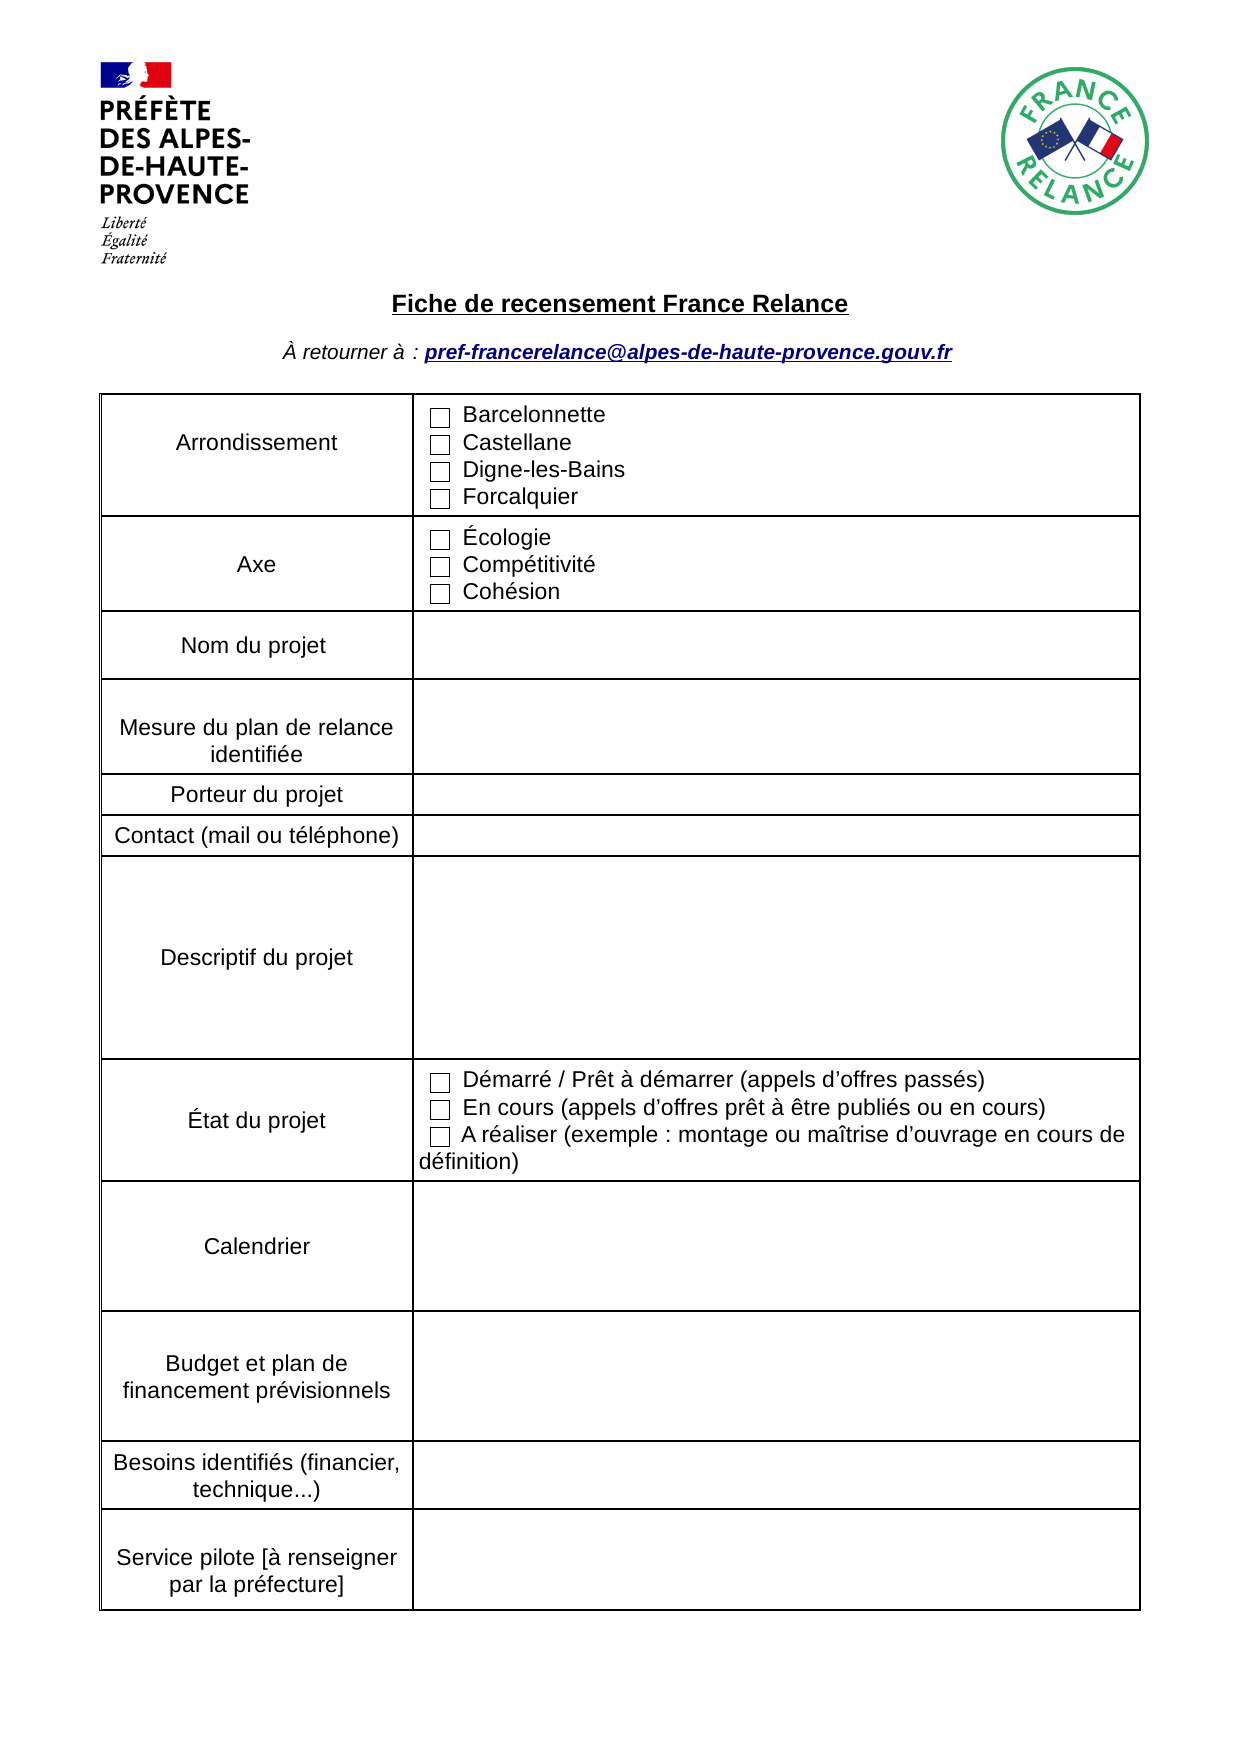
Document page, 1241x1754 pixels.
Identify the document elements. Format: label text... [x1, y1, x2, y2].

table_cell [414, 1510, 1139, 1609]
text Fiche de recensement France Relance [100, 289, 1140, 318]
table_cell Descriptif du projet [102, 857, 412, 1058]
table_cell Service pilote [à renseigner par la préfecture] [102, 1510, 412, 1609]
table_cell Démarré / Prêt à démarrer (appels d’offres passés) En cours (appels d’offres prêt à être publiés ou en cours) A réaliser (exemple : montage ou maîtrise d’ouvrage en cours de définition) [414, 1060, 1139, 1180]
table_cell Calendrier [102, 1182, 412, 1310]
table_cell Axe [102, 517, 412, 610]
table_cell [414, 612, 1139, 678]
table_cell Budget et plan de financement prévisionnels [102, 1312, 412, 1440]
table_cell [414, 816, 1139, 854]
text À retourner à : pref-francerelance@alpes-de-haute-provence.gouv.fr [100, 340, 1140, 364]
table_cell [414, 857, 1139, 1058]
table_cell Porteur du projet [102, 775, 412, 814]
table_header Barcelonnette Castellane Digne-les-Bains Forcalquier [414, 395, 1139, 515]
table_cell Nom du projet [102, 612, 412, 678]
table_cell Besoins identifiés (financier, technique...) [102, 1442, 412, 1508]
table_cell [414, 775, 1139, 814]
table_cell [414, 1182, 1139, 1310]
picture [996, 62, 1154, 220]
table_cell Contact (mail ou téléphone) [102, 816, 412, 854]
table_cell État du projet [102, 1060, 412, 1180]
table_cell Écologie Compétitivité Cohésion [414, 517, 1139, 610]
table_cell [414, 680, 1139, 773]
table_header Arrondissement [102, 395, 412, 515]
picture [76, 37, 274, 287]
table_cell [414, 1442, 1139, 1508]
table_cell [414, 1312, 1139, 1440]
table_cell Mesure du plan de relance identifiée [102, 680, 412, 773]
